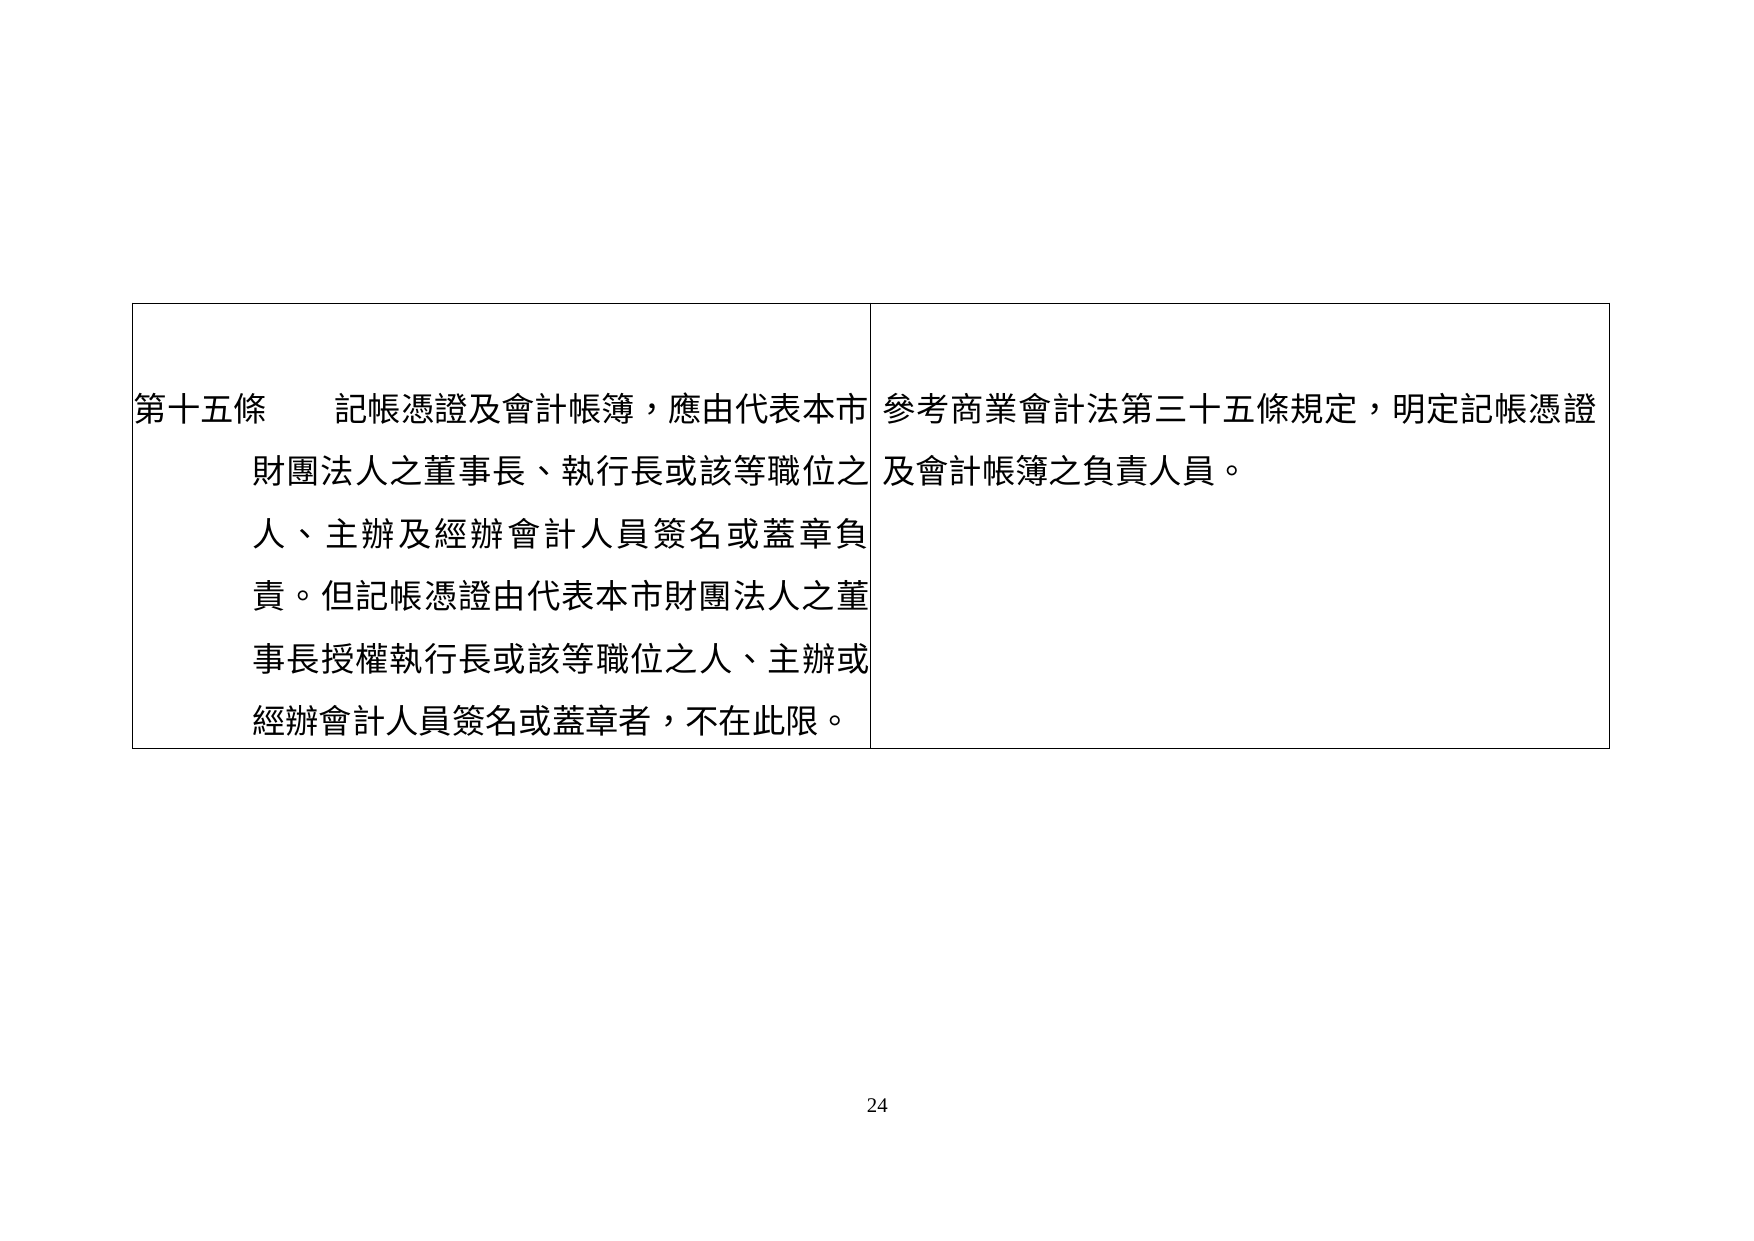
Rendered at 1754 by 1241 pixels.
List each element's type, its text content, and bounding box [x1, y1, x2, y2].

table_cell 第十五條 記帳憑證及會計帳簿，應由代表本市財團法人之董事長、執行長或該等職位之人、主辦及經辦會計人員簽名或蓋章負責。但記帳憑證由代表本市財團法人之董事長授權執行長或該等職位之人、主辦或經辦會計人員簽名或蓋章者，不在此限。 [133, 304, 870, 748]
table_cell 參考商業會計法第三十五條規定，明定記帳憑證及會計帳簿之負責人員。 [871, 304, 1609, 748]
